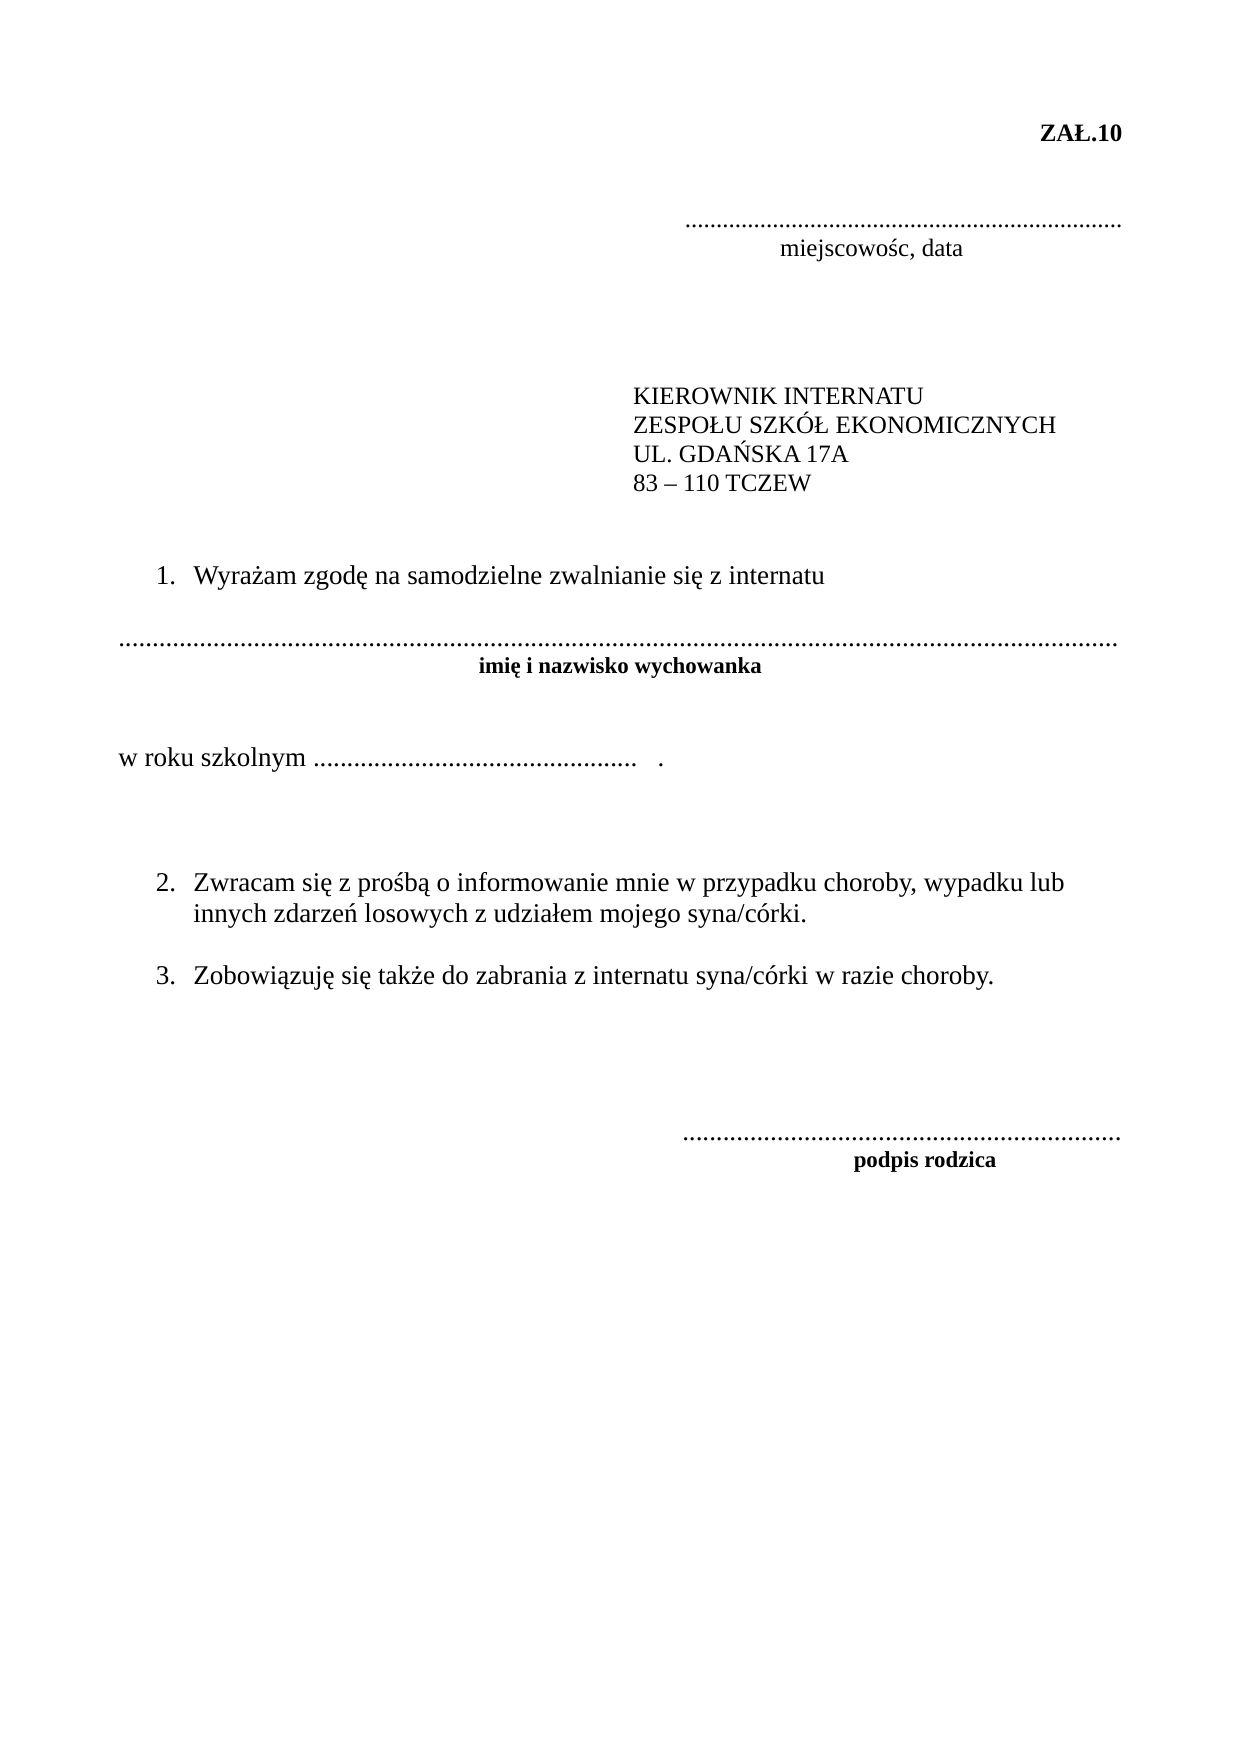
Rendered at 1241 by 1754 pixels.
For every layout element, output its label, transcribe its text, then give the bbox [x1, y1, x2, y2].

text imię i nazwisko wychowanka [118, 652, 1122, 679]
text w roku szkolnym ................................................ . [118, 741, 1122, 772]
text ZESPOŁU SZKÓŁ EKONOMICZNYCH [118, 410, 1122, 439]
list Zwracam się z prośbą o informowanie mnie w przypadku choroby, wypadku lub innych zdarzeń losowych z udziałem mojego syna/córki. [156, 866, 1122, 928]
text 83 – 110 TCZEW [118, 468, 1122, 497]
list Zobowiązuję się także do zabrania z internatu syna/córki w razie choroby. [156, 959, 1122, 990]
text KIEROWNIK INTERNATU [118, 379, 1122, 410]
text UL. GDAŃSKA 17A [118, 439, 1122, 468]
text miejscowośc, data [118, 233, 1122, 262]
text .................................................................................................................................................... [118, 621, 1122, 652]
text ...................................................................... [118, 204, 1122, 233]
text ZAŁ.10 [118, 118, 1122, 147]
list Wyrażam zgodę na samodzielne zwalnianie się z internatu [156, 559, 1122, 590]
text podpis rodzica [118, 1146, 1122, 1172]
text ................................................................. [118, 1115, 1122, 1146]
